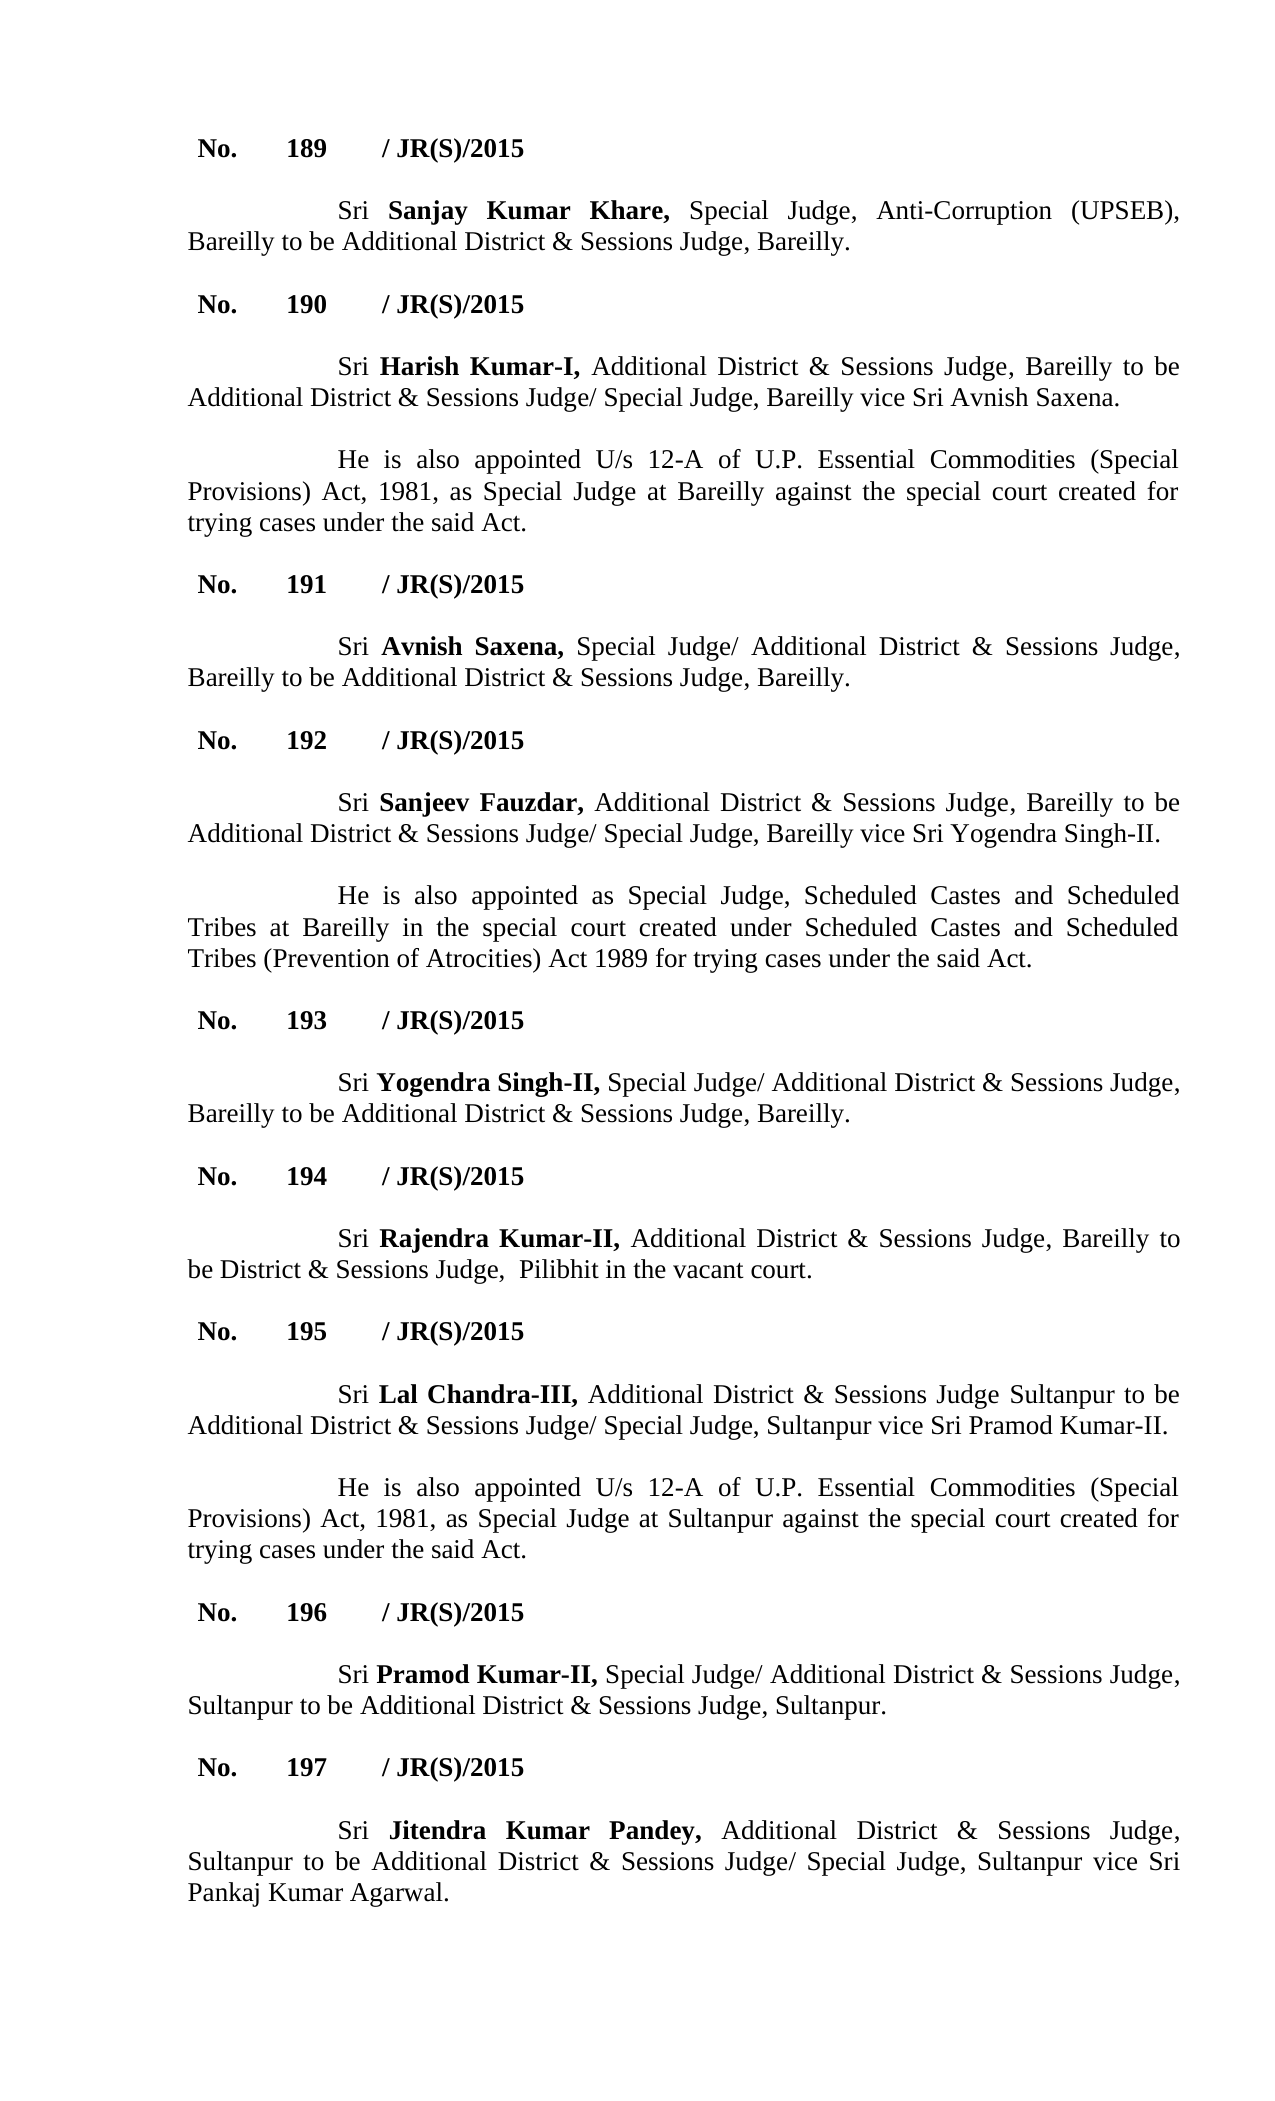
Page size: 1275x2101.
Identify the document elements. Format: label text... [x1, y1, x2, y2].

text He is also appointed as Special Judge, Scheduled Castes and Scheduled Tribes at Bareilly in the special court created under Scheduled Castes and Scheduled Tribes (Prevention of Atrocities) Act 1989 for trying cases under the said Act. [187, 879, 1181, 973]
text Sri Pramod Kumar-II, Special Judge/ Additional District & Sessions Judge, Sultanpur to be Additional District & Sessions Judge, Sultanpur. [187, 1658, 1181, 1720]
table_header 196 [275, 1596, 364, 1627]
table_header No. [186, 288, 275, 319]
table_header 191 [275, 568, 364, 599]
table_header 189 [275, 132, 364, 163]
table_header No. [186, 1752, 275, 1783]
table_header No. [186, 568, 275, 599]
table_header No. [186, 132, 275, 163]
table_header / JR(S)/2015 [364, 132, 714, 163]
table_header 195 [275, 1316, 364, 1347]
table_header / JR(S)/2015 [364, 1004, 714, 1035]
table_header / JR(S)/2015 [364, 724, 714, 755]
text Sri Lal Chandra-III, Additional District & Sessions Judge Sultanpur to be Additional District & Sessions Judge/ Special Judge, Sultanpur vice Sri Pramod Kumar-II. [187, 1378, 1181, 1440]
table_header 194 [275, 1160, 364, 1191]
table_header No. [186, 1004, 275, 1035]
table_header 193 [275, 1004, 364, 1035]
text Sri Yogendra Singh-II, Special Judge/ Additional District & Sessions Judge, Bareilly to be Additional District & Sessions Judge, Bareilly. [187, 1066, 1181, 1129]
table_header / JR(S)/2015 [364, 1752, 714, 1783]
table_header No. [186, 1160, 275, 1191]
table_header 192 [275, 724, 364, 755]
text Sri Harish Kumar-I, Additional District & Sessions Judge, Bareilly to be Additional District & Sessions Judge/ Special Judge, Bareilly vice Sri Avnish Saxena. [187, 350, 1181, 412]
table_header No. [186, 1316, 275, 1347]
table_header / JR(S)/2015 [364, 568, 714, 599]
table_header / JR(S)/2015 [364, 288, 714, 319]
text He is also appointed U/s 12-A of U.P. Essential Commodities (Special Provisions) Act, 1981, as Special Judge at Bareilly against the special court created for trying cases under the said Act. [187, 443, 1181, 537]
text Sri Jitendra Kumar Pandey, Additional District & Sessions Judge, Sultanpur to be Additional District & Sessions Judge/ Special Judge, Sultanpur vice Sri Pankaj Kumar Agarwal. [187, 1814, 1181, 1907]
table_header No. [186, 724, 275, 755]
table_header 190 [275, 288, 364, 319]
text He is also appointed U/s 12-A of U.P. Essential Commodities (Special Provisions) Act, 1981, as Special Judge at Sultanpur against the special court created for trying cases under the said Act. [187, 1471, 1181, 1565]
text Sri Sanjay Kumar Khare, Special Judge, Anti-Corruption (UPSEB), Bareilly to be Additional District & Sessions Judge, Bareilly. [187, 194, 1181, 257]
text Sri Sanjeev Fauzdar, Additional District & Sessions Judge, Bareilly to be Additional District & Sessions Judge/ Special Judge, Bareilly vice Sri Yogendra Singh-II. [187, 786, 1181, 848]
table_header / JR(S)/2015 [364, 1316, 714, 1347]
table_header / JR(S)/2015 [364, 1160, 714, 1191]
table_header No. [186, 1596, 275, 1627]
table_header 197 [275, 1752, 364, 1783]
text Sri Rajendra Kumar-II, Additional District & Sessions Judge, Bareilly to be District & Sessions Judge, Pilibhit in the vacant court. [187, 1222, 1181, 1284]
text Sri Avnish Saxena, Special Judge/ Additional District & Sessions Judge, Bareilly to be Additional District & Sessions Judge, Bareilly. [187, 630, 1181, 693]
table_header / JR(S)/2015 [364, 1596, 714, 1627]
